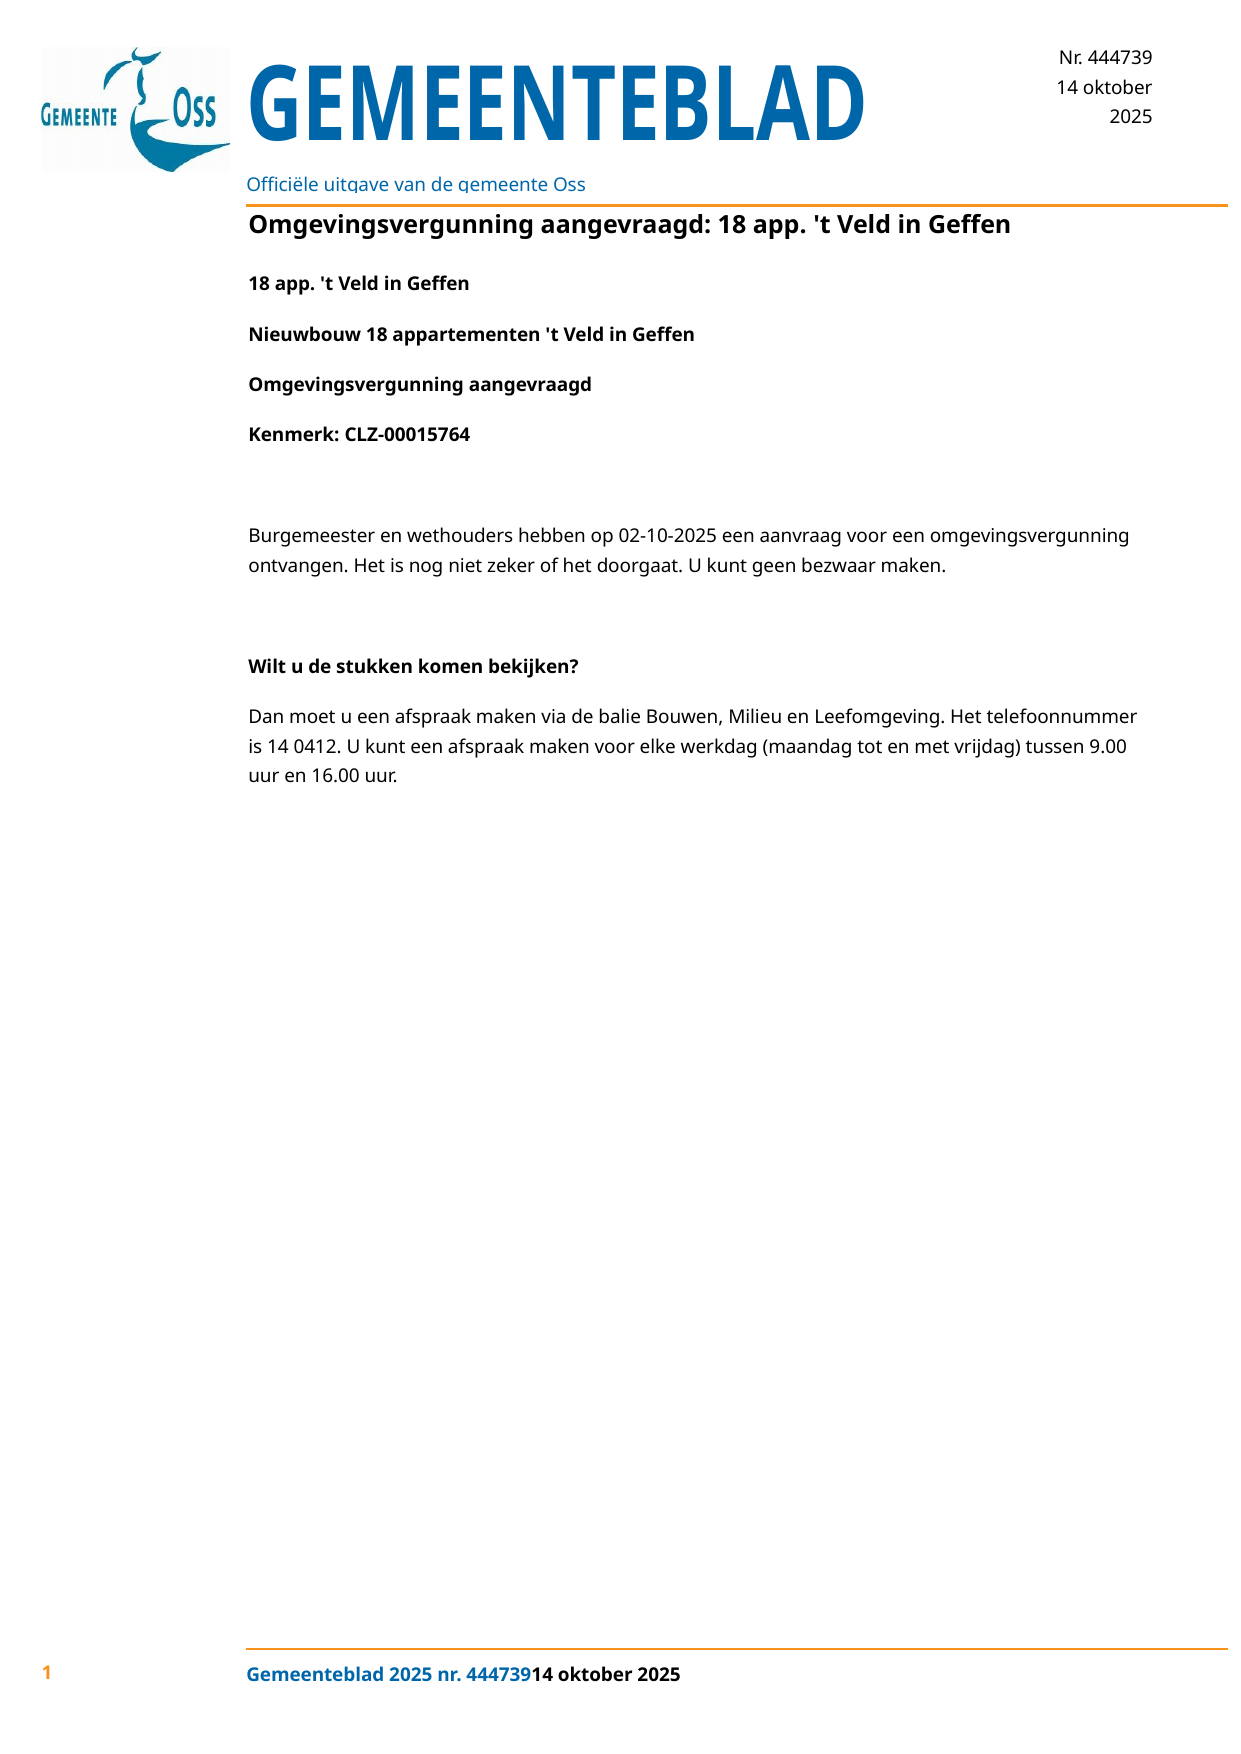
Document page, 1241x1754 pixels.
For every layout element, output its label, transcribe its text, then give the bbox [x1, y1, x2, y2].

text Omgevingsvergunning aangevraagd: 18 app. 't Veld in Geffen [248, 207, 1152, 241]
text Dan moet u een afspraak maken via de balie Bouwen, Milieu en Leefomgeving. Het telefoonnummer is 14 0412. U kunt een afspraak maken voor elke werkdag (maandag tot en met vrijdag) tussen 9.00 uur en 16.00 uur. [248, 703, 1152, 788]
text 18 app. 't Veld in Geffen [248, 270, 1152, 296]
text Kenmerk: CLZ-00015764 [248, 422, 1152, 447]
text Wilt u de stukken komen bekijken? [248, 653, 1152, 678]
text Burgemeester en wethouders hebben op 02-10-2025 een aanvraag voor een omgevingsvergunning ontvangen. Het is nog niet zeker of het doorgaat. U kunt geen bezwaar maken. [248, 522, 1152, 578]
text Omgevingsvergunning aangevraagd [248, 371, 1152, 397]
picture [41, 47, 231, 172]
text Nieuwbouw 18 appartementen 't Veld in Geffen [248, 321, 1152, 346]
